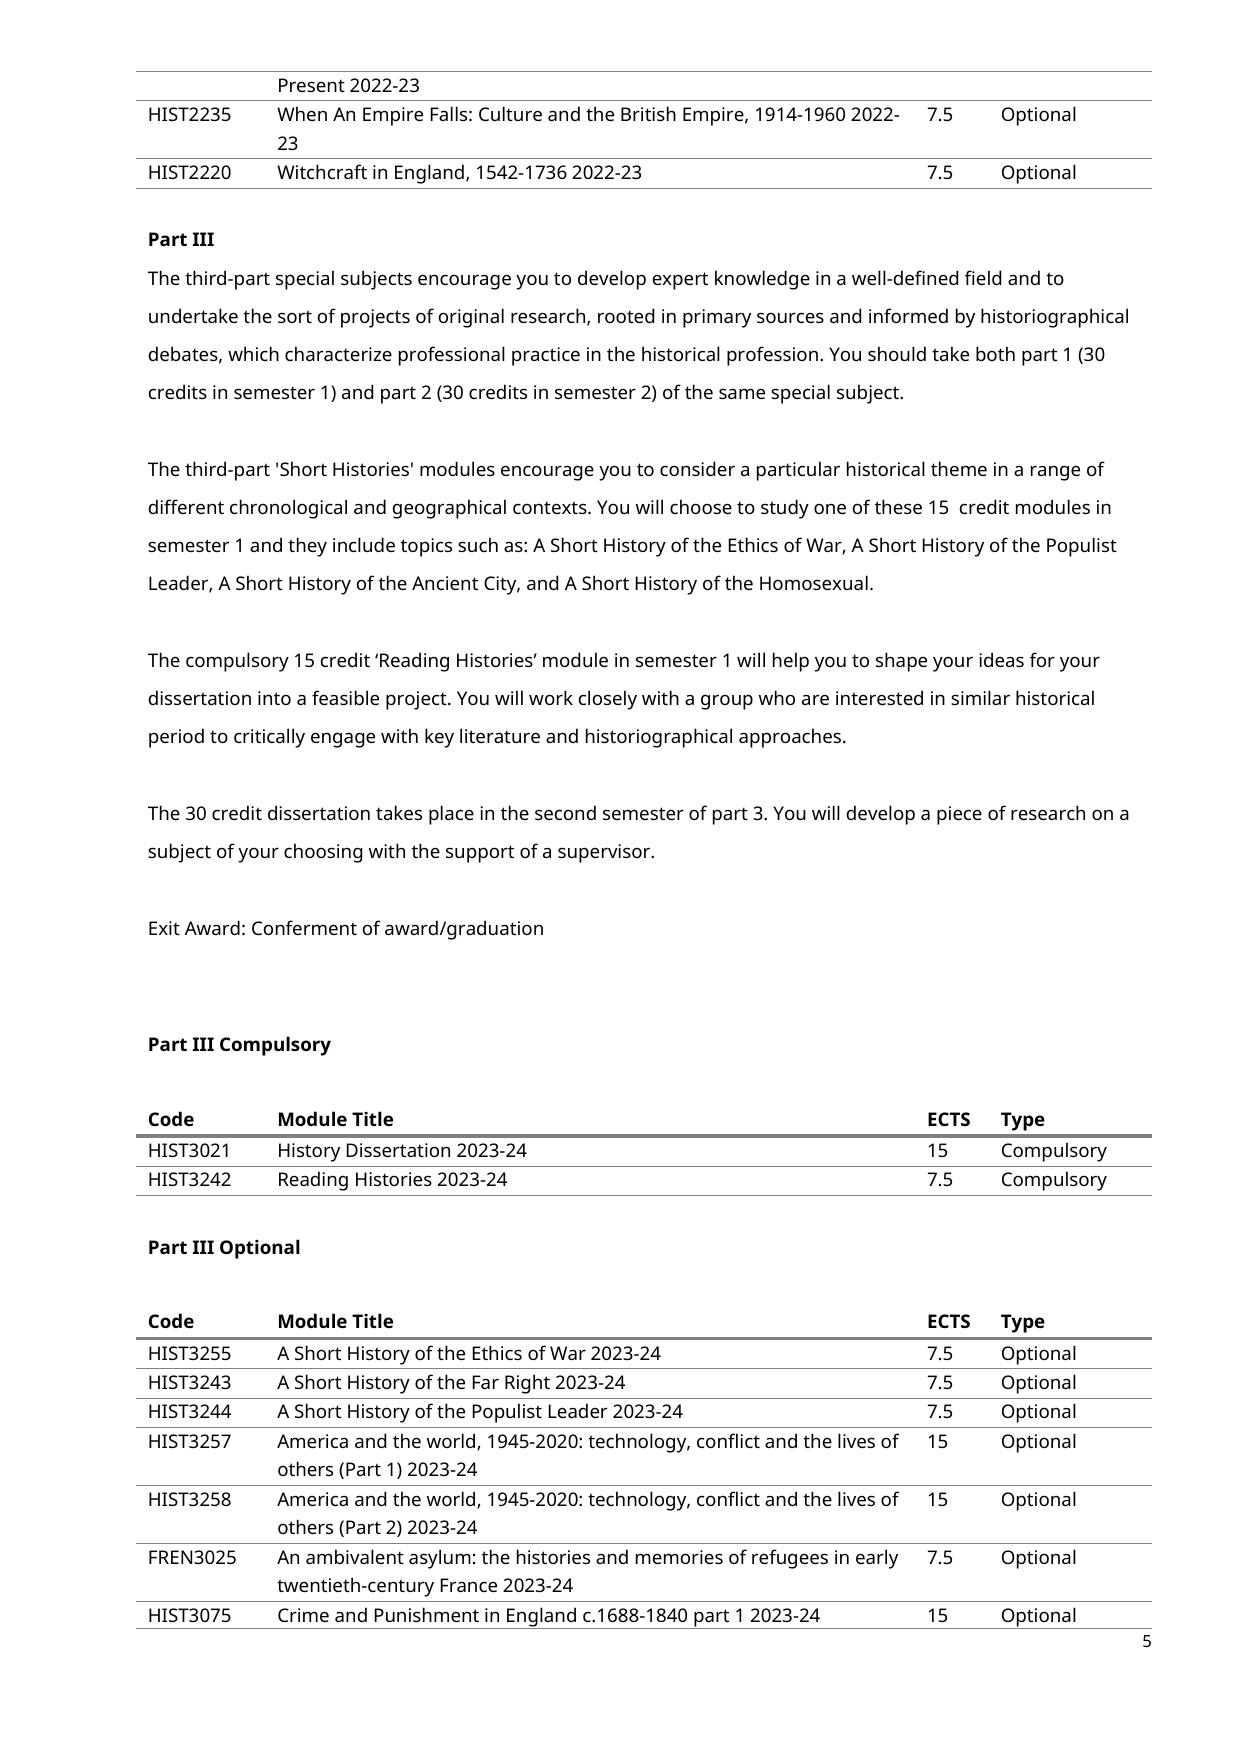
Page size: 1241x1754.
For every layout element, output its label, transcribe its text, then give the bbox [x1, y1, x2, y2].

table_cell Present 2022-23 [266, 72, 916, 100]
table_cell A Short History of the Far Right 2023-24 [266, 1369, 916, 1398]
table_cell Optional [989, 1399, 1152, 1427]
table_cell 7.5 [916, 101, 989, 158]
table_cell Part III The third-part special subjects encourage you to develop expert knowledge in a well-defined field and to undertake the sort of projects of original research, rooted in primary sources and informed by historiographical debates, which characterize professional practice in the historical profession. You should take both part 1 (30 credits in semester 1) and part 2 (30 credits in semester 2) of the same special subject. The third-part 'Short Histories' modules encourage you to consider a particular historical theme in a range of different chronological and geographical contexts. You will choose to study one of these 15 credit modules in semester 1 and they include topics such as: A Short History of the Ethics of War, A Short History of the Populist Leader, A Short History of the Ancient City, and A Short History of the Homosexual. The compulsory 15 credit ‘Reading Histories’ module in semester 1 will help you to shape your ideas for your dissertation into a feasible project. You will work closely with a group who are interested in similar historical period to critically engage with key literature and historiographical approaches. The 30 credit dissertation takes place in the second semester of part 3. You will develop a piece of research on a subject of your choosing with the support of a supervisor. Exit Award: Conferment of award/graduation [136, 189, 1152, 993]
table_cell HIST2220 [136, 159, 266, 187]
table_cell HIST2235 [136, 101, 266, 158]
table_cell Compulsory [989, 1138, 1152, 1166]
table_cell ECTS [916, 1309, 989, 1337]
table_cell 15 [916, 1602, 989, 1627]
table_cell HIST3244 [136, 1399, 266, 1427]
table_cell Type [989, 1309, 1152, 1337]
table_cell [989, 72, 1152, 100]
table_cell An ambivalent asylum: the histories and memories of refugees in early twentieth-century France 2023-24 [266, 1544, 916, 1601]
table_cell A Short History of the Populist Leader 2023-24 [266, 1399, 916, 1427]
table_cell Optional [989, 1340, 1152, 1368]
table_cell Optional [989, 1544, 1152, 1601]
table_cell [136, 72, 266, 100]
table_cell HIST3243 [136, 1369, 266, 1398]
table_cell Part III Compulsory [136, 994, 1152, 1106]
table_cell History Dissertation 2023-24 [266, 1138, 916, 1166]
table_cell When An Empire Falls: Culture and the British Empire, 1914-1960 2022-23 [266, 101, 916, 158]
table_cell Code [136, 1106, 266, 1134]
table_cell 15 [916, 1486, 989, 1543]
table_cell Optional [989, 1486, 1152, 1543]
table_cell 7.5 [916, 1340, 989, 1368]
table_cell Type [989, 1106, 1152, 1134]
table_cell Optional [989, 1428, 1152, 1485]
table_cell Code [136, 1309, 266, 1337]
table_cell HIST3257 [136, 1428, 266, 1485]
table_cell [916, 72, 989, 100]
table_cell Module Title [266, 1106, 916, 1134]
table_cell 7.5 [916, 1544, 989, 1601]
table_cell Optional [989, 159, 1152, 187]
table_cell HIST3021 [136, 1138, 266, 1166]
table_cell HIST3242 [136, 1167, 266, 1195]
table_cell Crime and Punishment in England c.1688-1840 part 1 2023-24 [266, 1602, 916, 1627]
table_cell Witchcraft in England, 1542-1736 2022-23 [266, 159, 916, 187]
table_cell America and the world, 1945-2020: technology, conflict and the lives of others (Part 1) 2023-24 [266, 1428, 916, 1485]
table_cell Optional [989, 1602, 1152, 1627]
table_cell Module Title [266, 1309, 916, 1337]
table_cell Optional [989, 101, 1152, 158]
table_cell HIST3075 [136, 1602, 266, 1627]
table_cell A Short History of the Ethics of War 2023-24 [266, 1340, 916, 1368]
table_cell America and the world, 1945-2020: technology, conflict and the lives of others (Part 2) 2023-24 [266, 1486, 916, 1543]
table_cell Optional [989, 1369, 1152, 1398]
table_cell ECTS [916, 1106, 989, 1134]
table_cell 15 [916, 1428, 989, 1485]
table_cell HIST3258 [136, 1486, 266, 1543]
table_cell HIST3255 [136, 1340, 266, 1368]
table_cell Part III Optional [136, 1196, 1152, 1309]
table_cell 7.5 [916, 1167, 989, 1195]
table_cell 15 [916, 1138, 989, 1166]
table_cell 7.5 [916, 159, 989, 187]
table_cell Compulsory [989, 1167, 1152, 1195]
table_cell Reading Histories 2023-24 [266, 1167, 916, 1195]
table_cell 7.5 [916, 1369, 989, 1398]
table_cell 7.5 [916, 1399, 989, 1427]
table_cell FREN3025 [136, 1544, 266, 1601]
